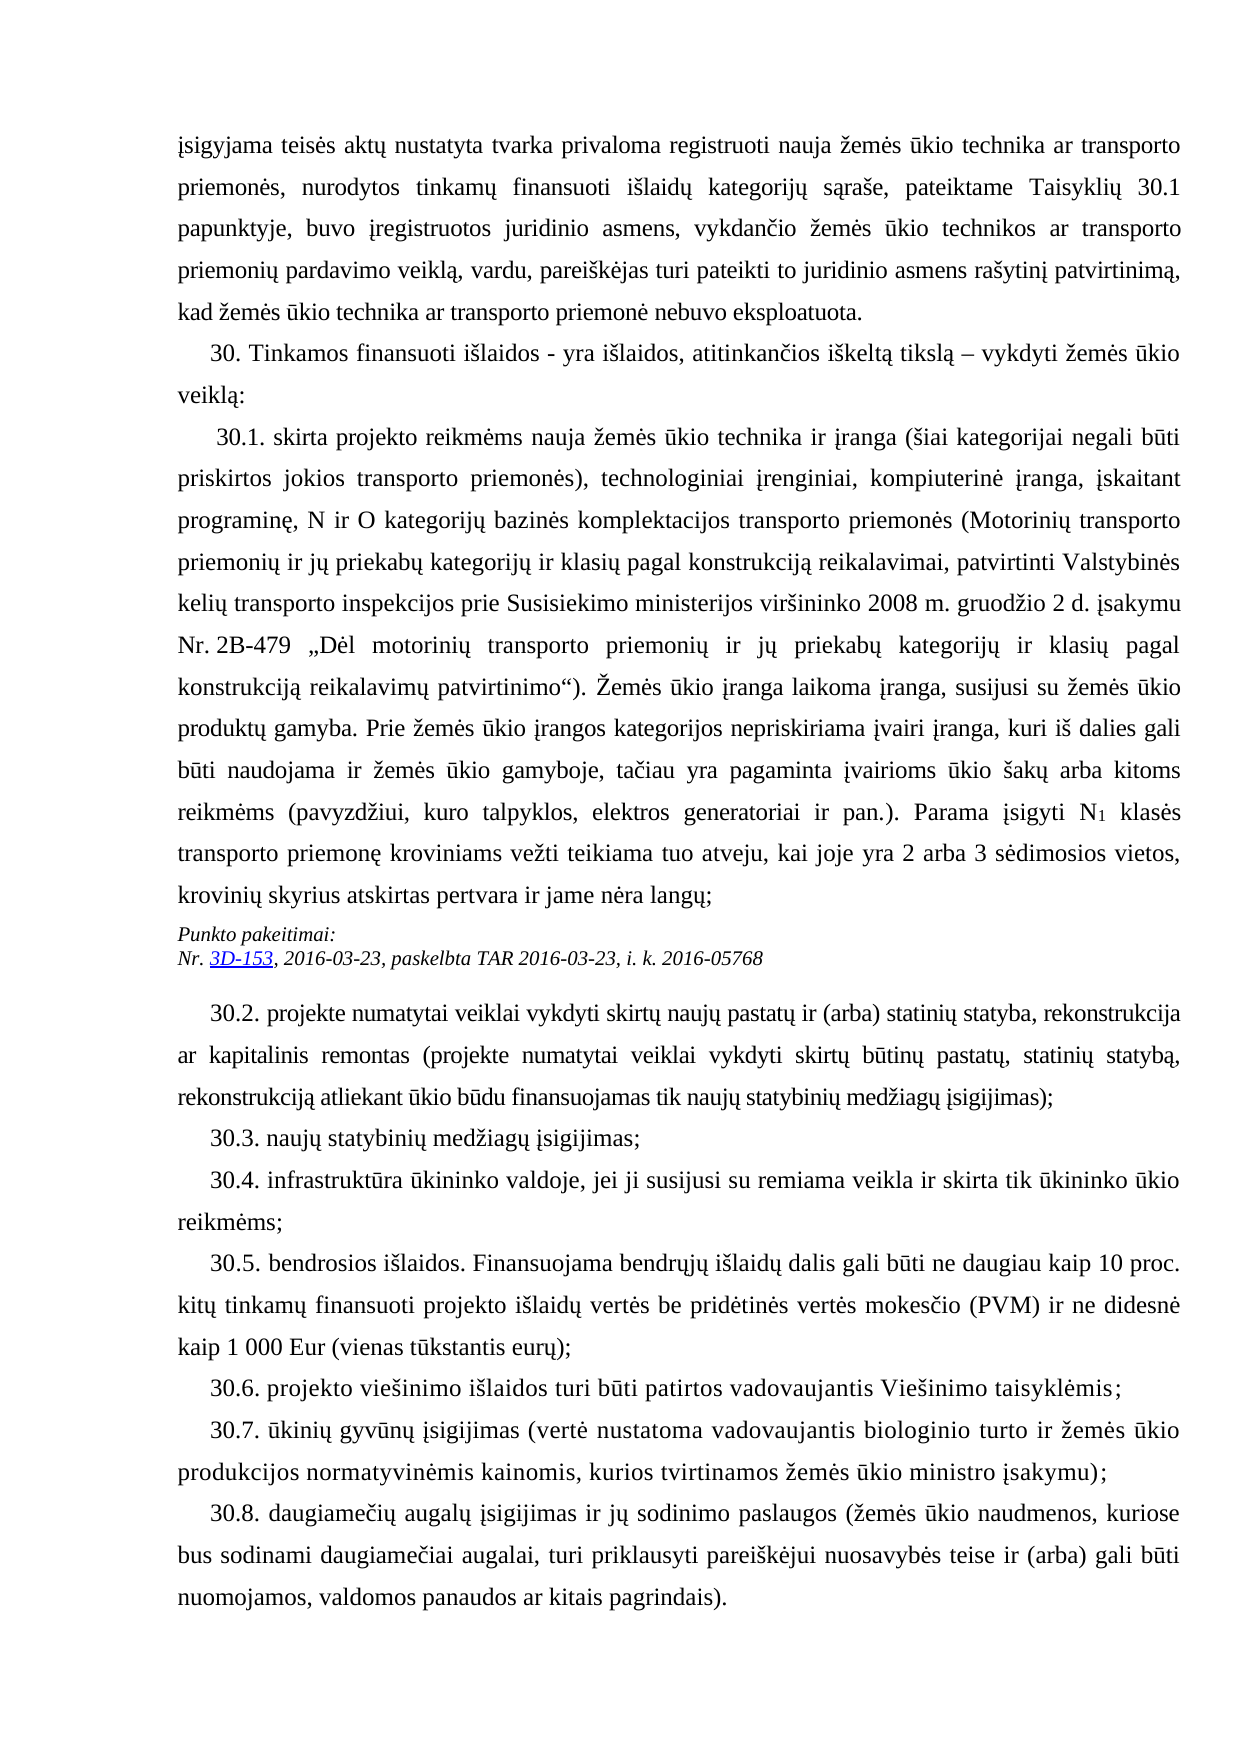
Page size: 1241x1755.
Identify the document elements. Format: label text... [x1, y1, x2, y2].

text 30.1. skirta projekto reikmėms nauja žemės ūkio technika ir įranga (šiai kategorijai negali būti priskirtos jokios transporto priemonės), technologiniai įrenginiai, kompiuterinė įranga, įskaitant programinę, N ir O kategorijų bazinės komplektacijos transporto priemonės (Motorinių transporto priemonių ir jų priekabų kategorijų ir klasių pagal konstrukciją reikalavimai, patvirtinti Valstybinės kelių transporto inspekcijos prie Susisiekimo ministerijos viršininko 2008 m. gruodžio 2 d. įsakymu Nr. 2B-479 „Dėl motorinių transporto priemonių ir jų priekabų kategorijų ir klasių pagal konstrukciją reikalavimų patvirtinimo“). Žemės ūkio įranga laikoma įranga, susijusi su žemės ūkio produktų gamyba. Prie žemės ūkio įrangos kategorijos nepriskiriama įvairi įranga, kuri iš dalies gali būti naudojama ir žemės ūkio gamyboje, tačiau yra pagaminta įvairioms ūkio šakų arba kitoms reikmėms (pavyzdžiui, kuro talpyklos, elektros generatoriai ir pan.). Parama įsigyti N1 klasės transporto priemonę kroviniams vežti teikiama tuo atveju, kai joje yra 2 arba 3 sėdimosios vietos, krovinių skyrius atskirtas pertvara ir jame nėra langų; [177, 422, 1181, 909]
text 30.5. bendrosios išlaidos. Finansuojama bendrųjų išlaidų dalis gali būti ne daugiau kaip 10 proc. kitų tinkamų finansuoti projekto išlaidų vertės be pridėtinės vertės mokesčio (PVM) ir ne didesnė kaip 1 000 Eur (vienas tūkstantis eurų); [177, 1248, 1181, 1361]
text Nr. 3D-153, 2016-03-23, paskelbta TAR 2016-03-23, i. k. 2016-05768 [177, 946, 1181, 970]
text 30.6. projekto viešinimo išlaidos turi būti patirtos vadovaujantis Viešinimo taisyklėmis; [177, 1373, 1181, 1402]
text 30. Tinkamos finansuoti išlaidos - yra išlaidos, atitinkančios iškeltą tikslą – vykdyti žemės ūkio veiklą: [177, 338, 1181, 409]
text 30.2. projekte numatytai veiklai vykdyti skirtų naujų pastatų ir (arba) statinių statyba, rekonstrukcija ar kapitalinis remontas (projekte numatytai veiklai vykdyti skirtų būtinų pastatų, statinių statybą, rekonstrukciją atliekant ūkio būdu finansuojamas tik naujų statybinių medžiagų įsigijimas); [177, 998, 1181, 1111]
text įsigyjama teisės aktų nustatyta tvarka privaloma registruoti nauja žemės ūkio technika ar transporto priemonės, nurodytos tinkamų finansuoti išlaidų kategorijų sąraše, pateiktame Taisyklių 30.1 papunktyje, buvo įregistruotos juridinio asmens, vykdančio žemės ūkio technikos ar transporto priemonių pardavimo veiklą, vardu, pareiškėjas turi pateikti to juridinio asmens rašytinį patvirtinimą, kad žemės ūkio technika ar transporto priemonė nebuvo eksploatuota. [177, 130, 1181, 325]
text 30.7. ūkinių gyvūnų įsigijimas (vertė nustatoma vadovaujantis biologinio turto ir žemės ūkio produkcijos normatyvinėmis kainomis, kurios tvirtinamos žemės ūkio ministro įsakymu); [177, 1415, 1181, 1486]
text Punkto pakeitimai: [177, 922, 1181, 946]
text 30.3. naujų statybinių medžiagų įsigijimas; [177, 1123, 1181, 1152]
text 30.8. daugiamečių augalų įsigijimas ir jų sodinimo paslaugos (žemės ūkio naudmenos, kuriose bus sodinami daugiamečiai augalai, turi priklausyti pareiškėjui nuosavybės teise ir (arba) gali būti nuomojamos, valdomos panaudos ar kitais pagrindais). [177, 1498, 1181, 1611]
text 30.4. infrastruktūra ūkininko valdoje, jei ji susijusi su remiama veikla ir skirta tik ūkininko ūkio reikmėms; [177, 1165, 1181, 1236]
